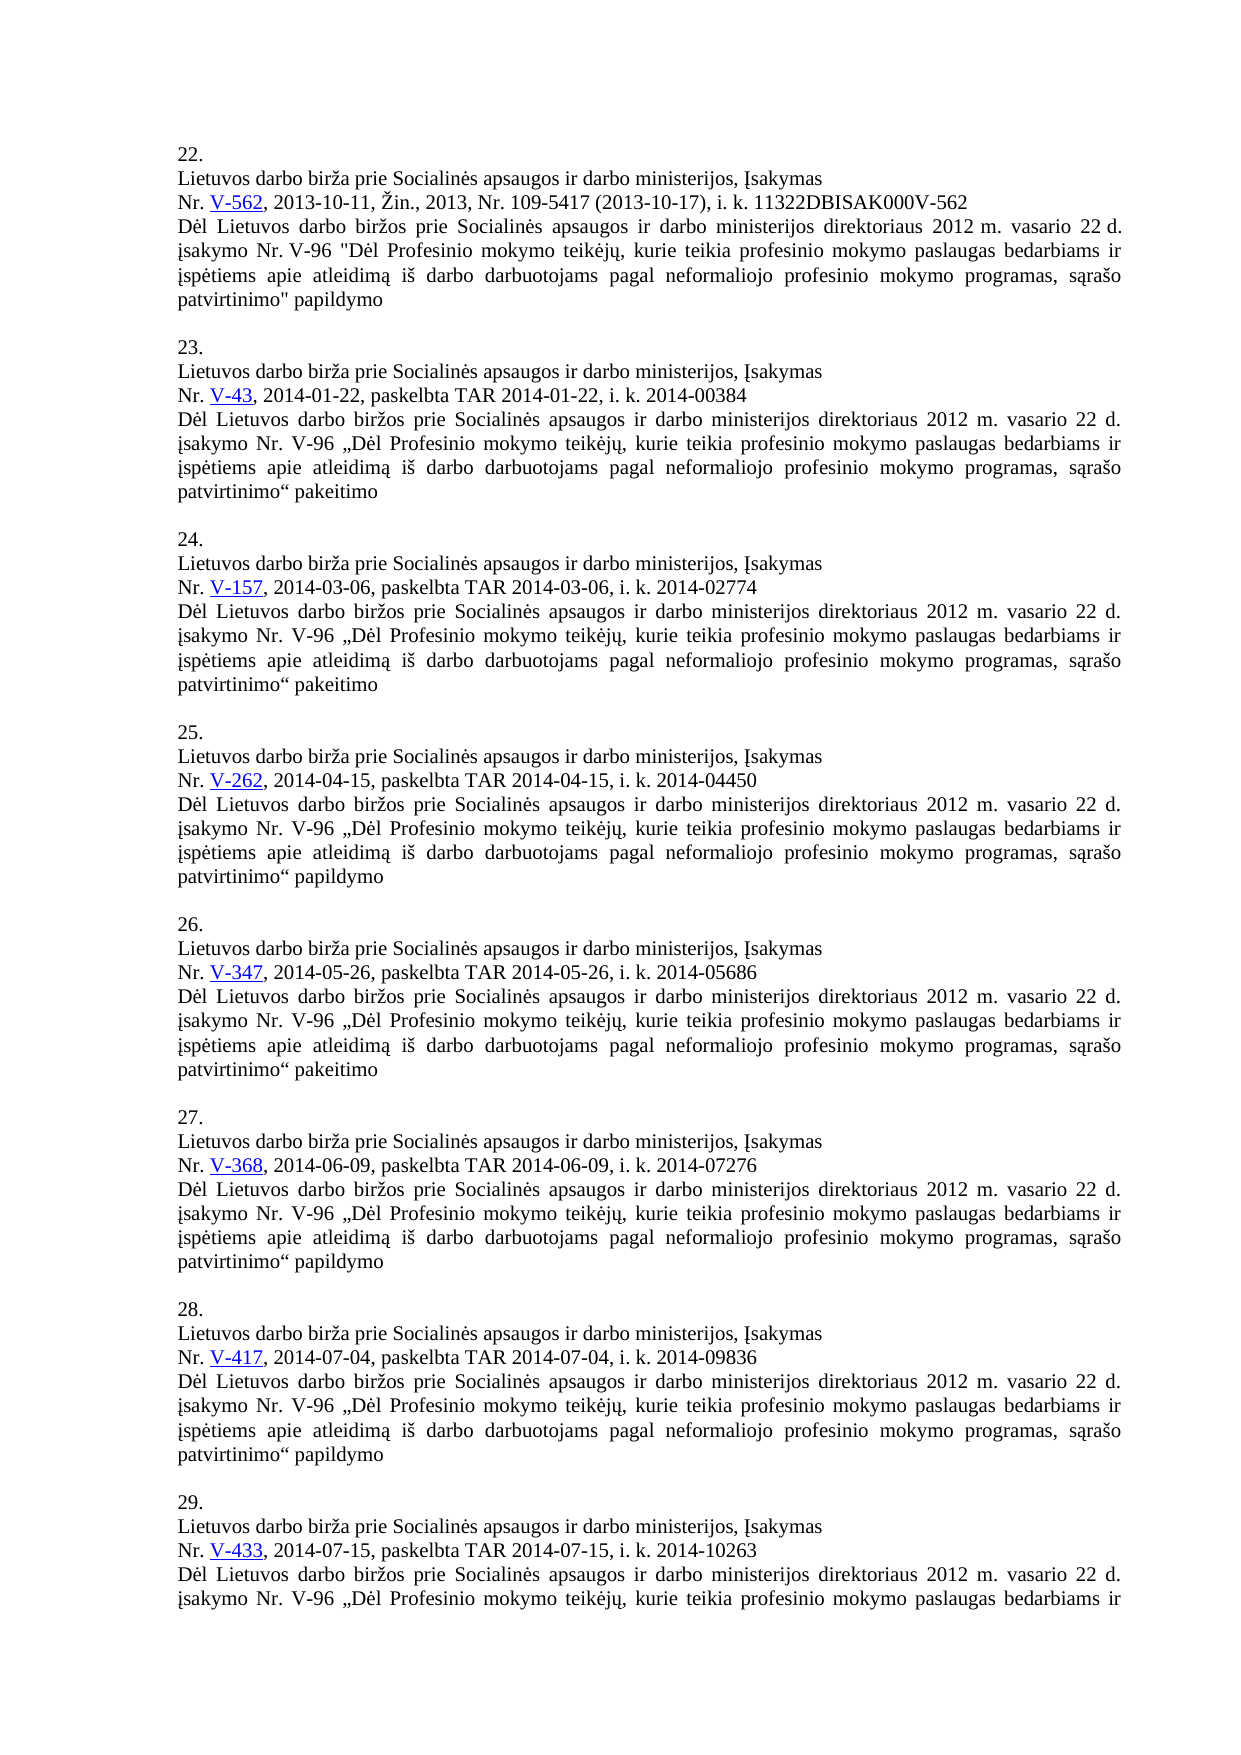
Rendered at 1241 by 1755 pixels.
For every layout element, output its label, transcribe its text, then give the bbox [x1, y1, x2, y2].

text Lietuvos darbo birža prie Socialinės apsaugos ir darbo ministerijos, Įsakymas [177, 359, 1122, 383]
text Dėl Lietuvos darbo biržos prie Socialinės apsaugos ir darbo ministerijos direktoriaus 2012 m. vasario 22 d. įsakymo Nr. V-96 „Dėl Profesinio mokymo teikėjų, kurie teikia profesinio mokymo paslaugas bedarbiams ir [177, 1562, 1122, 1610]
text Lietuvos darbo birža prie Socialinės apsaugos ir darbo ministerijos, Įsakymas [177, 1129, 1122, 1153]
text 24. [177, 527, 1122, 551]
text 29. [177, 1490, 1122, 1514]
text Nr. V-417, 2014-07-04, paskelbta TAR 2014-07-04, i. k. 2014-09836 [177, 1345, 1122, 1369]
text Dėl Lietuvos darbo biržos prie Socialinės apsaugos ir darbo ministerijos direktoriaus 2012 m. vasario 22 d. įsakymo Nr. V-96 "Dėl Profesinio mokymo teikėjų, kurie teikia profesinio mokymo paslaugas bedarbiams ir įspėtiems apie atleidimą iš darbo darbuotojams pagal neformaliojo profesinio mokymo programas, sąrašo patvirtinimo" papildymo [177, 214, 1122, 311]
text Lietuvos darbo birža prie Socialinės apsaugos ir darbo ministerijos, Įsakymas [177, 551, 1122, 575]
text Nr. V-262, 2014-04-15, paskelbta TAR 2014-04-15, i. k. 2014-04450 [177, 768, 1122, 792]
text 25. [177, 720, 1122, 744]
text Nr. V-368, 2014-06-09, paskelbta TAR 2014-06-09, i. k. 2014-07276 [177, 1153, 1122, 1177]
text Nr. V-562, 2013-10-11, Žin., 2013, Nr. 109-5417 (2013-10-17), i. k. 11322DBISAK000V-562 [177, 190, 1122, 214]
text Lietuvos darbo birža prie Socialinės apsaugos ir darbo ministerijos, Įsakymas [177, 1321, 1122, 1345]
text Dėl Lietuvos darbo biržos prie Socialinės apsaugos ir darbo ministerijos direktoriaus 2012 m. vasario 22 d. įsakymo Nr. V-96 „Dėl Profesinio mokymo teikėjų, kurie teikia profesinio mokymo paslaugas bedarbiams ir įspėtiems apie atleidimą iš darbo darbuotojams pagal neformaliojo profesinio mokymo programas, sąrašo patvirtinimo“ papildymo [177, 792, 1122, 888]
text Lietuvos darbo birža prie Socialinės apsaugos ir darbo ministerijos, Įsakymas [177, 1514, 1122, 1538]
text Nr. V-433, 2014-07-15, paskelbta TAR 2014-07-15, i. k. 2014-10263 [177, 1538, 1122, 1562]
text Dėl Lietuvos darbo biržos prie Socialinės apsaugos ir darbo ministerijos direktoriaus 2012 m. vasario 22 d. įsakymo Nr. V-96 „Dėl Profesinio mokymo teikėjų, kurie teikia profesinio mokymo paslaugas bedarbiams ir įspėtiems apie atleidimą iš darbo darbuotojams pagal neformaliojo profesinio mokymo programas, sąrašo patvirtinimo“ papildymo [177, 1369, 1122, 1466]
text Nr. V-43, 2014-01-22, paskelbta TAR 2014-01-22, i. k. 2014-00384 [177, 383, 1122, 407]
text Dėl Lietuvos darbo biržos prie Socialinės apsaugos ir darbo ministerijos direktoriaus 2012 m. vasario 22 d. įsakymo Nr. V-96 „Dėl Profesinio mokymo teikėjų, kurie teikia profesinio mokymo paslaugas bedarbiams ir įspėtiems apie atleidimą iš darbo darbuotojams pagal neformaliojo profesinio mokymo programas, sąrašo patvirtinimo“ papildymo [177, 1177, 1122, 1273]
text 28. [177, 1297, 1122, 1321]
text Dėl Lietuvos darbo biržos prie Socialinės apsaugos ir darbo ministerijos direktoriaus 2012 m. vasario 22 d. įsakymo Nr. V-96 „Dėl Profesinio mokymo teikėjų, kurie teikia profesinio mokymo paslaugas bedarbiams ir įspėtiems apie atleidimą iš darbo darbuotojams pagal neformaliojo profesinio mokymo programas, sąrašo patvirtinimo“ pakeitimo [177, 599, 1122, 696]
text 22. [177, 142, 1122, 166]
text 23. [177, 335, 1122, 359]
text Nr. V-157, 2014-03-06, paskelbta TAR 2014-03-06, i. k. 2014-02774 [177, 575, 1122, 599]
text Lietuvos darbo birža prie Socialinės apsaugos ir darbo ministerijos, Įsakymas [177, 166, 1122, 190]
text Lietuvos darbo birža prie Socialinės apsaugos ir darbo ministerijos, Įsakymas [177, 744, 1122, 768]
text 26. [177, 912, 1122, 936]
text Nr. V-347, 2014-05-26, paskelbta TAR 2014-05-26, i. k. 2014-05686 [177, 960, 1122, 984]
text Dėl Lietuvos darbo biržos prie Socialinės apsaugos ir darbo ministerijos direktoriaus 2012 m. vasario 22 d. įsakymo Nr. V-96 „Dėl Profesinio mokymo teikėjų, kurie teikia profesinio mokymo paslaugas bedarbiams ir įspėtiems apie atleidimą iš darbo darbuotojams pagal neformaliojo profesinio mokymo programas, sąrašo patvirtinimo“ pakeitimo [177, 984, 1122, 1081]
text Dėl Lietuvos darbo biržos prie Socialinės apsaugos ir darbo ministerijos direktoriaus 2012 m. vasario 22 d. įsakymo Nr. V-96 „Dėl Profesinio mokymo teikėjų, kurie teikia profesinio mokymo paslaugas bedarbiams ir įspėtiems apie atleidimą iš darbo darbuotojams pagal neformaliojo profesinio mokymo programas, sąrašo patvirtinimo“ pakeitimo [177, 407, 1122, 503]
text 27. [177, 1105, 1122, 1129]
text Lietuvos darbo birža prie Socialinės apsaugos ir darbo ministerijos, Įsakymas [177, 936, 1122, 960]
